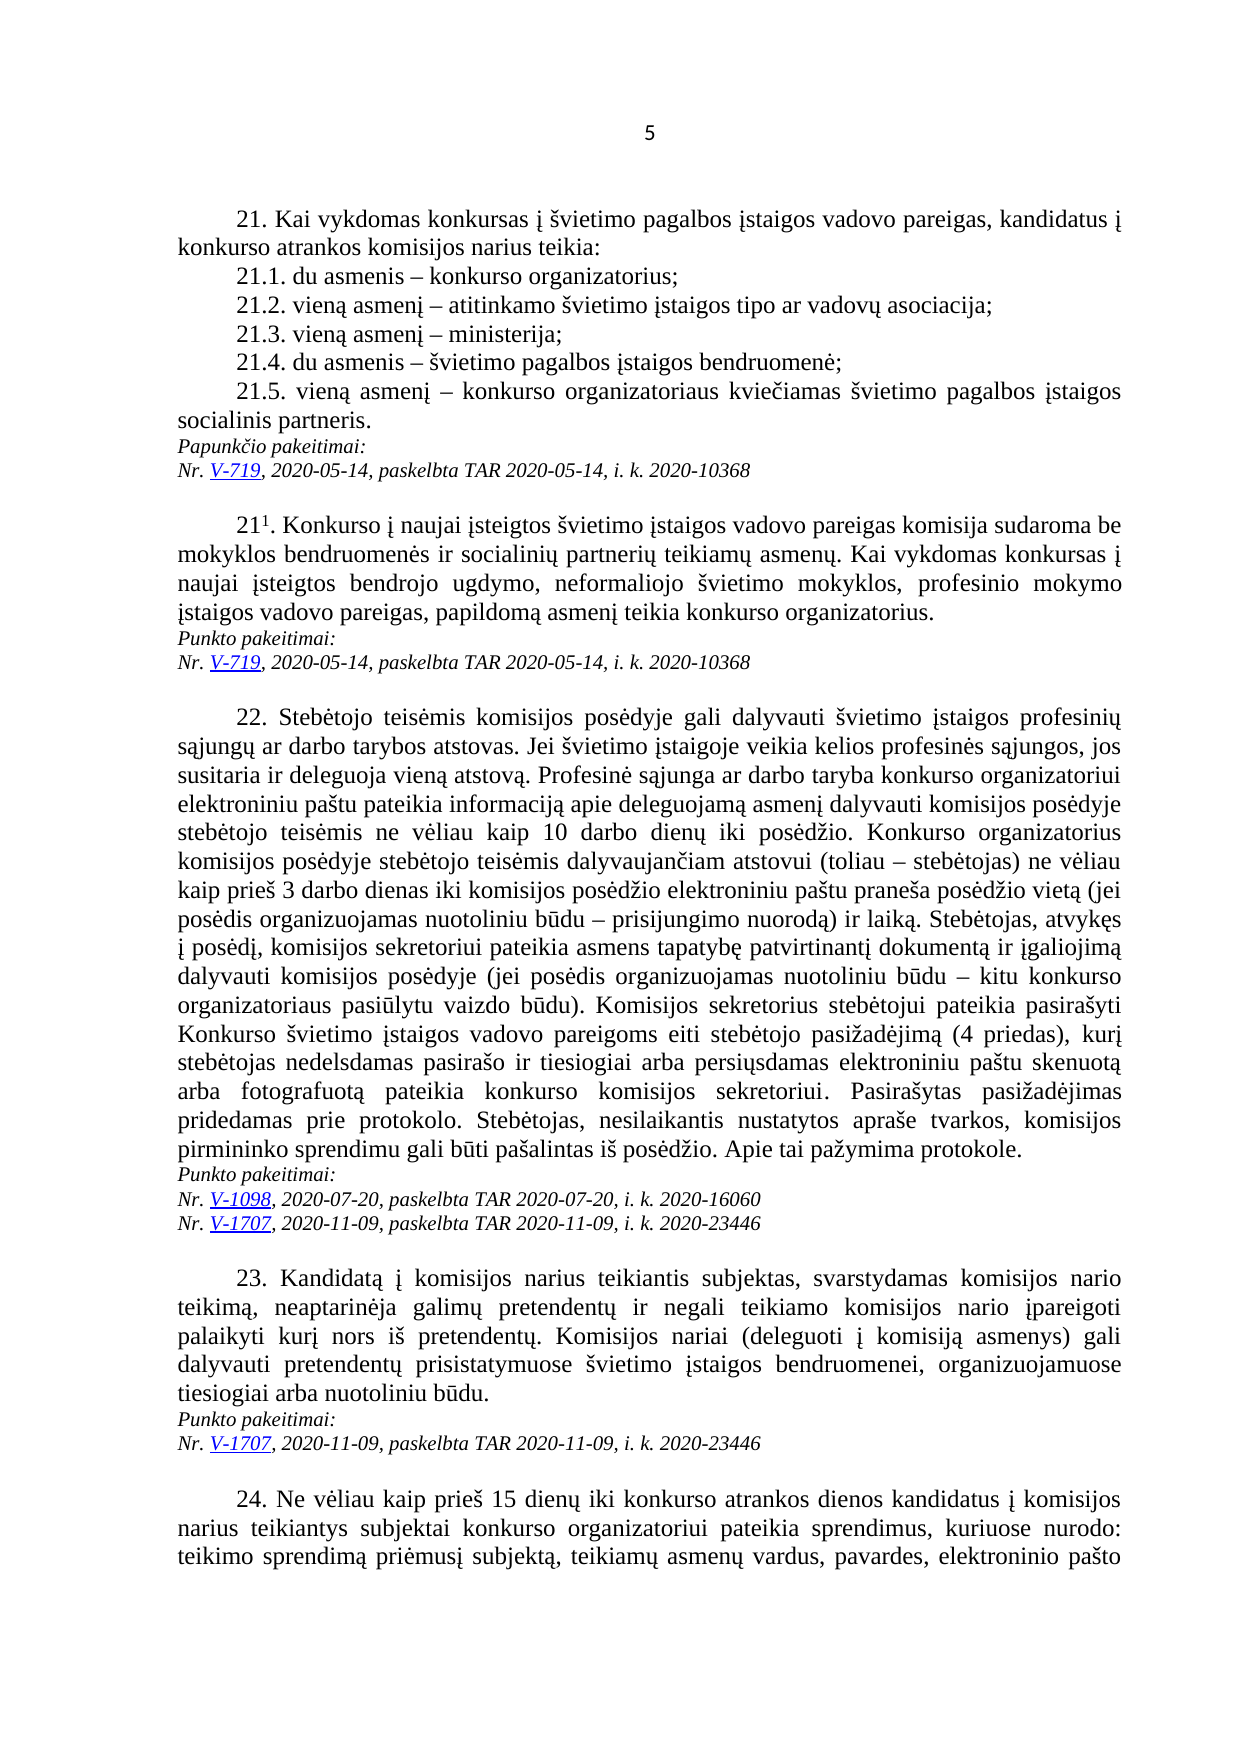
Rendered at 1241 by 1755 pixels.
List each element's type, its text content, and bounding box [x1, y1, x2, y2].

text Nr. V-1707, 2020-11-09, paskelbta TAR 2020-11-09, i. k. 2020-23446 [177, 1431, 1122, 1455]
text 21. Kai vykdomas konkursas į švietimo pagalbos įstaigos vadovo pareigas, kandidatus į konkurso atrankos komisijos narius teikia: [177, 204, 1122, 261]
text Nr. V-719, 2020-05-14, paskelbta TAR 2020-05-14, i. k. 2020-10368 [177, 649, 1122, 674]
text Nr. V-1098, 2020-07-20, paskelbta TAR 2020-07-20, i. k. 2020-16060 [177, 1186, 1122, 1211]
text 21.1. du asmenis – konkurso organizatorius; [177, 261, 1122, 290]
text 22. Stebėtojo teisėmis komisijos posėdyje gali dalyvauti švietimo įstaigos profesinių sąjungų ar darbo tarybos atstovas. Jei švietimo įstaigoje veikia kelios profesinės sąjungos, jos susitaria ir deleguoja vieną atstovą. Profesinė sąjunga ar darbo taryba konkurso organizatoriui elektroniniu paštu pateikia informaciją apie deleguojamą asmenį dalyvauti komisijos posėdyje stebėtojo teisėmis ne vėliau kaip 10 darbo dienų iki posėdžio. Konkurso organizatorius komisijos posėdyje stebėtojo teisėmis dalyvaujančiam atstovui (toliau – stebėtojas) ne vėliau kaip prieš 3 darbo dienas iki komisijos posėdžio elektroniniu paštu praneša posėdžio vietą (jei posėdis organizuojamas nuotoliniu būdu – prisijungimo nuorodą) ir laiką. Stebėtojas, atvykęs į posėdį, komisijos sekretoriui pateikia asmens tapatybę patvirtinantį dokumentą ir įgaliojimą dalyvauti komisijos posėdyje (jei posėdis organizuojamas nuotoliniu būdu – kitu konkurso organizatoriaus pasiūlytu vaizdo būdu). Komisijos sekretorius stebėtojui pateikia pasirašyti Konkurso švietimo įstaigos vadovo pareigoms eiti stebėtojo pasižadėjimą (4 priedas), kurį stebėtojas nedelsdamas pasirašo ir tiesiogiai arba persiųsdamas elektroniniu paštu skenuotą arba fotografuotą pateikia konkurso komisijos sekretoriui. Pasirašytas pasižadėjimas pridedamas prie protokolo. Stebėtojas, nesilaikantis nustatytos apraše tvarkos, komisijos pirmininko sprendimu gali būti pašalintas iš posėdžio. Apie tai pažymima protokole. [177, 702, 1122, 1162]
text Papunkčio pakeitimai: [177, 434, 1122, 458]
text 21.3. vieną asmenį – ministerija; [177, 319, 1122, 347]
text 21.2. vieną asmenį – atitinkamo švietimo įstaigos tipo ar vadovų asociacija; [177, 290, 1122, 319]
text 21.5. vieną asmenį – konkurso organizatoriaus kviečiamas švietimo pagalbos įstaigos socialinis partneris. [177, 376, 1122, 434]
text Nr. V-719, 2020-05-14, paskelbta TAR 2020-05-14, i. k. 2020-10368 [177, 458, 1122, 482]
text 24. Ne vėliau kaip prieš 15 dienų iki konkurso atrankos dienos kandidatus į komisijos narius teikiantys subjektai konkurso organizatoriui pateikia sprendimus, kuriuose nurodo: teikimo sprendimą priėmusį subjektą, teikiamų asmenų vardus, pavardes, elektroninio pašto [177, 1484, 1122, 1570]
text Nr. V-1707, 2020-11-09, paskelbta TAR 2020-11-09, i. k. 2020-23446 [177, 1211, 1122, 1234]
text Punkto pakeitimai: [177, 1162, 1122, 1186]
text Punkto pakeitimai: [177, 626, 1122, 649]
text 21.4. du asmenis – švietimo pagalbos įstaigos bendruomenė; [177, 347, 1122, 376]
text Punkto pakeitimai: [177, 1407, 1122, 1431]
text 211. Konkurso į naujai įsteigtos švietimo įstaigos vadovo pareigas komisija sudaroma be mokyklos bendruomenės ir socialinių partnerių teikiamų asmenų. Kai vykdomas konkursas į naujai įsteigtos bendrojo ugdymo, neformaliojo švietimo mokyklos, profesinio mokymo įstaigos vadovo pareigas, papildomą asmenį teikia konkurso organizatorius. [177, 511, 1122, 626]
text 23. Kandidatą į komisijos narius teikiantis subjektas, svarstydamas komisijos nario teikimą, neaptarinėja galimų pretendentų ir negali teikiamo komisijos nario įpareigoti palaikyti kurį nors iš pretendentų. Komisijos nariai (deleguoti į komisiją asmenys) gali dalyvauti pretendentų prisistatymuose švietimo įstaigos bendruomenei, organizuojamuose tiesiogiai arba nuotoliniu būdu. [177, 1263, 1122, 1407]
